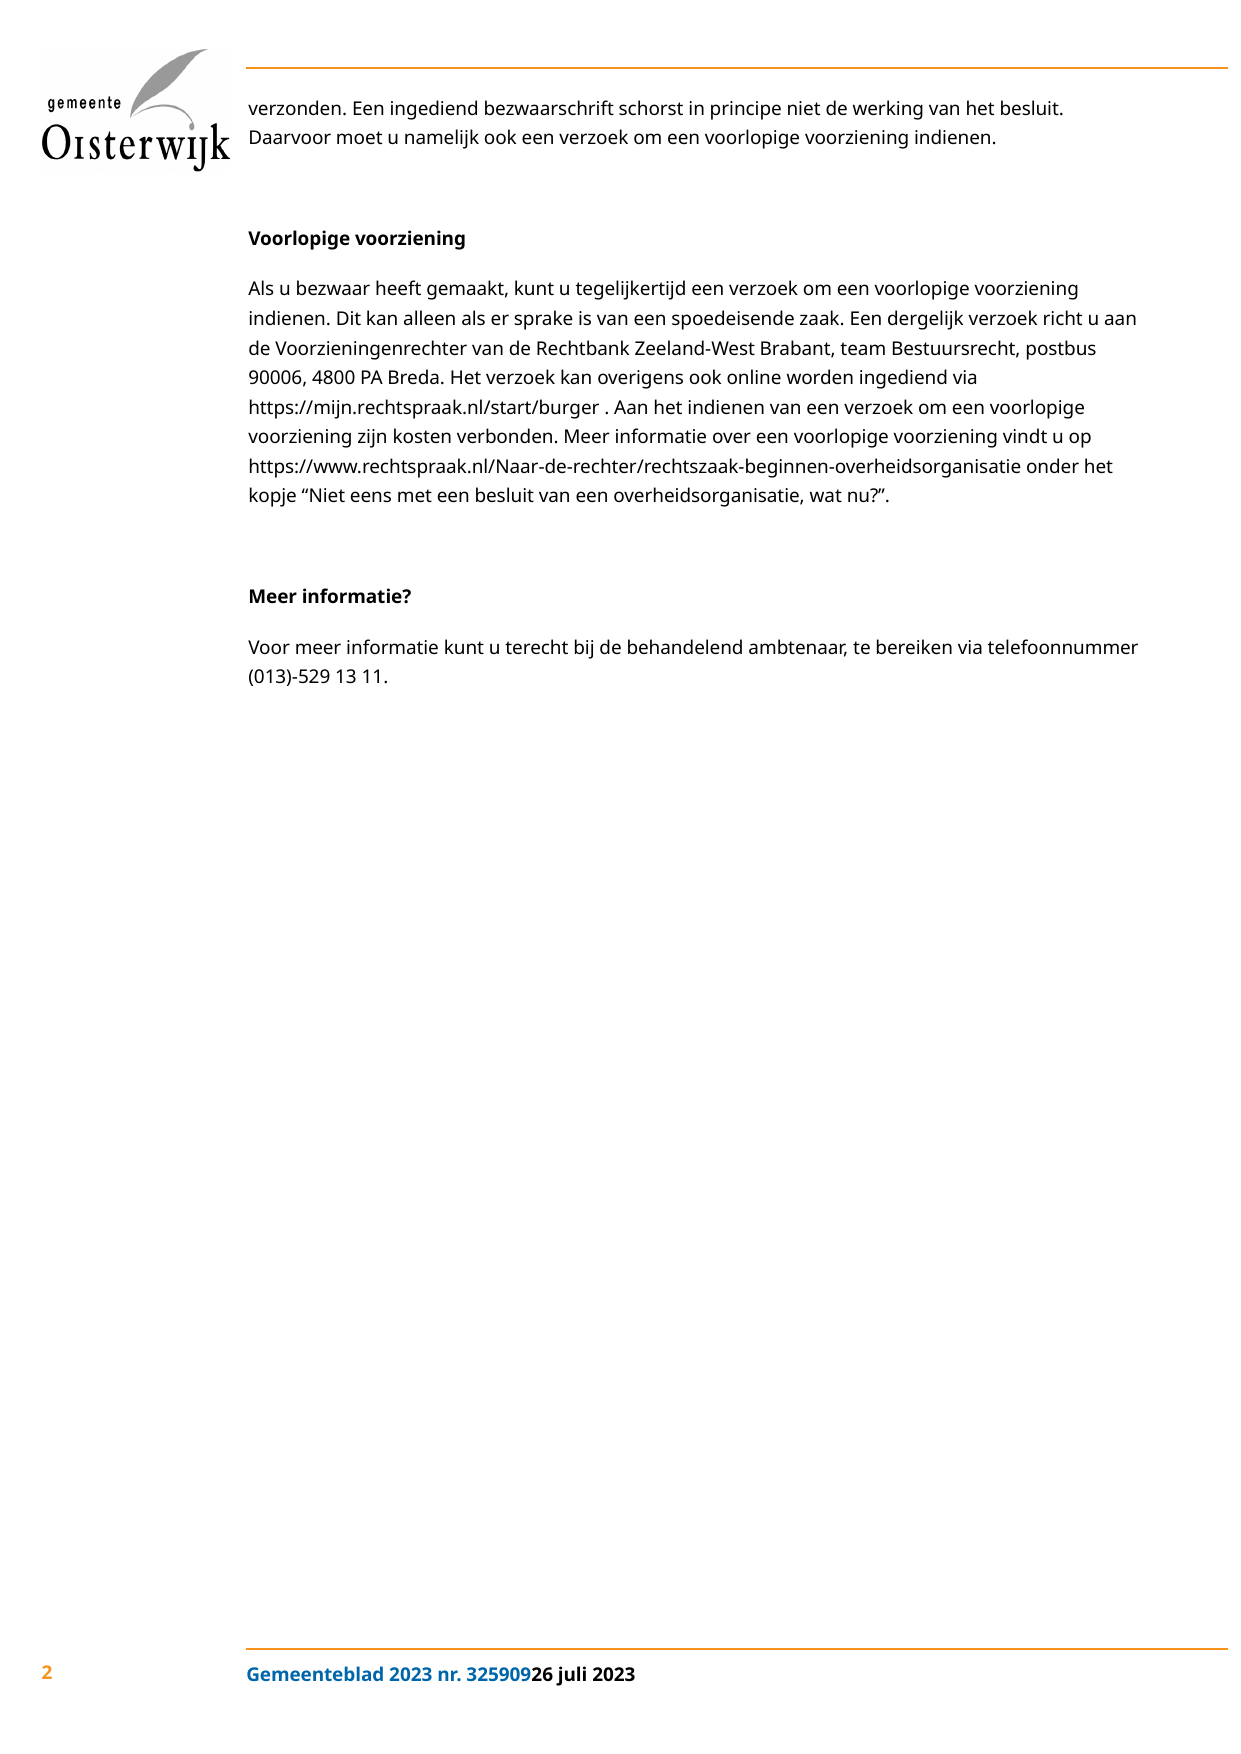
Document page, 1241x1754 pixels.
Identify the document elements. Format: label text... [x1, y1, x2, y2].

text Als u bezwaar heeft gemaakt, kunt u tegelijkertijd een verzoek om een voorlopige voorziening indienen. Dit kan alleen als er sprake is van een spoedeisende zaak. Een dergelijk verzoek richt u aan de Voorzieningenrechter van de Rechtbank Zeeland-West Brabant, team Bestuursrecht, postbus 90006, 4800 PA Breda. Het verzoek kan overigens ook online worden ingediend via https://mijn.rechtspraak.nl/start/burger . Aan het indienen van een verzoek om een voorlopige voorziening zijn kosten verbonden. Meer informatie over een voorlopige voorziening vindt u op https://www.rechtspraak.nl/Naar-de-rechter/rechtszaak-beginnen-overheidsorganisatie onder het kopje “Niet eens met een besluit van een overheidsorganisatie, wat nu?”. [248, 276, 1152, 508]
text Voorlopige voorziening [248, 225, 1152, 251]
text Voor meer informatie kunt u terecht bij de behandelend ambtenaar, te bereiken via telefoonnummer (013)-529 13 11. [248, 634, 1152, 689]
text verzonden. Een ingediend bezwaarschrift schorst in principe niet de werking van het besluit. Daarvoor moet u namelijk ook een verzoek om een voorlopige voorziening indienen. [248, 95, 1152, 150]
picture [41, 47, 231, 172]
text Meer informatie? [248, 583, 1152, 609]
